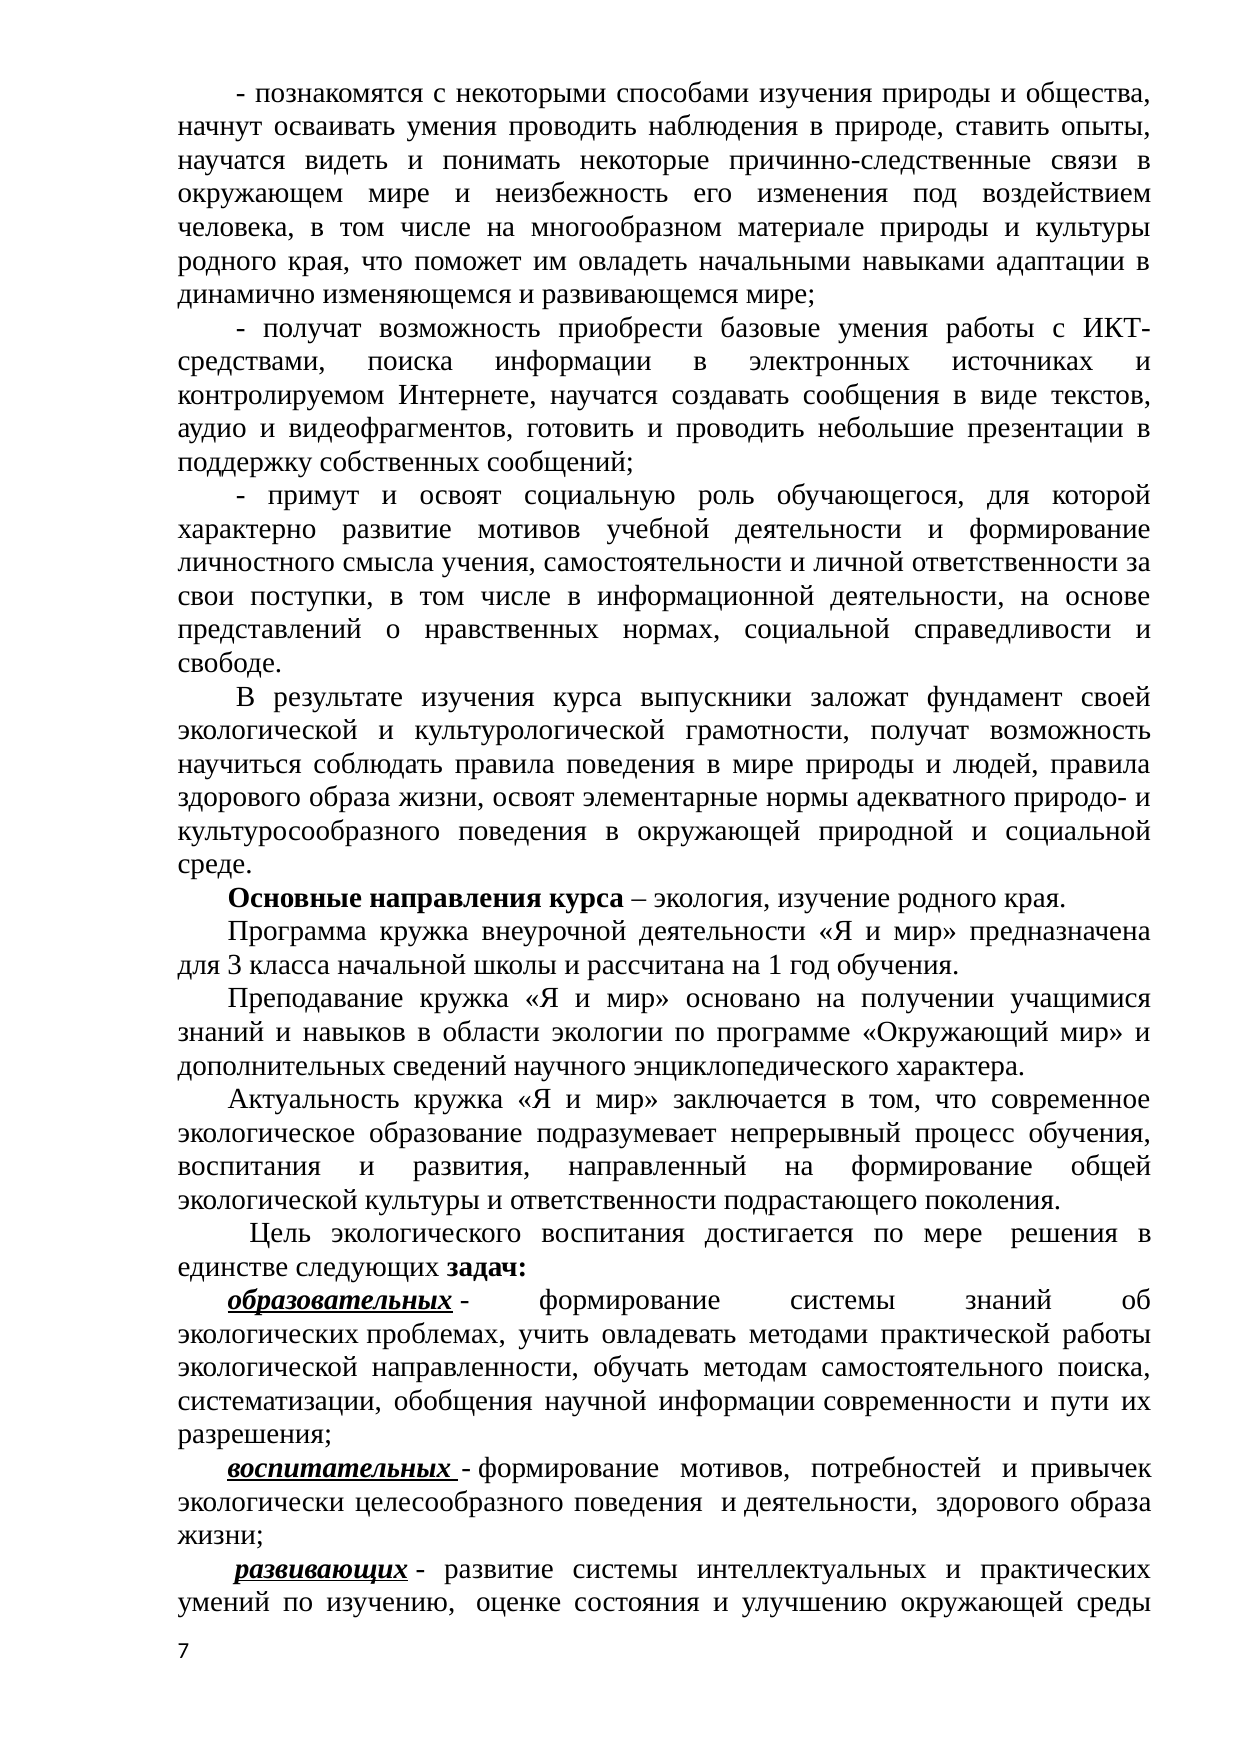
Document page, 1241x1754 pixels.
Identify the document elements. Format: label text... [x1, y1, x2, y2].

text Основные направления курса – экология, изучение родного края. [177, 880, 1152, 913]
text - познакомятся с некоторыми способами изучения природы и общества, начнут осваивать умения проводить наблюдения в природе, ставить опыты, научатся видеть и понимать некоторые причинно-следственные связи в окружающем мире и неизбежность его изменения под воздействием человека, в том числе на многообразном материале природы и культуры родного края, что поможет им овладеть начальными навыками адаптации в динамично изменяющемся и развивающемся мире; [177, 75, 1152, 310]
text воспитательных - формирование мотивов, потребностей и привычек экологически целесообразного поведения и деятельности, здорового образа жизни; [177, 1450, 1152, 1551]
text - примут и освоят социальную роль обучающегося, для которой характерно развитие мотивов учебной деятельности и формирование личностного смысла учения, самостоятельности и личной ответственности за свои поступки, в том числе в информационной деятельности, на основе представлений о нравственных нормах, социальной справедливости и свободе. [177, 477, 1152, 679]
text Актуальность кружка «Я и мир» заключается в том, что современное экологическое образование подразумевает непрерывный процесс обучения, воспитания и развития, направленный на формирование общей экологической культуры и ответственности подрастающего поколения. [177, 1081, 1152, 1215]
text В результате изучения курса выпускники заложат фундамент своей экологической и культурологической грамотности, получат возможность научиться соблюдать правила поведения в мире природы и людей, правила здорового образа жизни, освоят элементарные нормы адекватного природо- и культуросообразного поведения в окружающей природной и социальной среде. [177, 679, 1152, 880]
text Программа кружка внеурочной деятельности «Я и мир» предназначена для 3 класса начальной школы и рассчитана на 1 год обучения. [177, 913, 1152, 981]
text - получат возможность приобрести базовые умения работы с ИКТ-средствами, поиска информации в электронных источниках и контролируемом Интернете, научатся создавать сообщения в виде текстов, аудио и видеофрагментов, готовить и проводить небольшие презентации в поддержку собственных сообщений; [177, 310, 1152, 477]
text образовательных - формирование системы знаний об экологических проблемах, учить овладевать методами практической работы экологической направленности, обучать методам самостоятельного поиска, систематизации, обобщения научной информации современности и пути их разрешения; [177, 1282, 1152, 1450]
text Цель экологического воспитания достигается по мере решения в единстве следующих задач: [177, 1215, 1152, 1282]
text развивающих - развитие системы интеллектуальных и практических умений по изучению, оценке состояния и улучшению окружающей среды [177, 1551, 1152, 1618]
text Преподавание кружка «Я и мир» основано на получении учащимися знаний и навыков в области экологии по программе «Окружающий мир» и дополнительных сведений научного энциклопедического характера. [177, 981, 1152, 1081]
